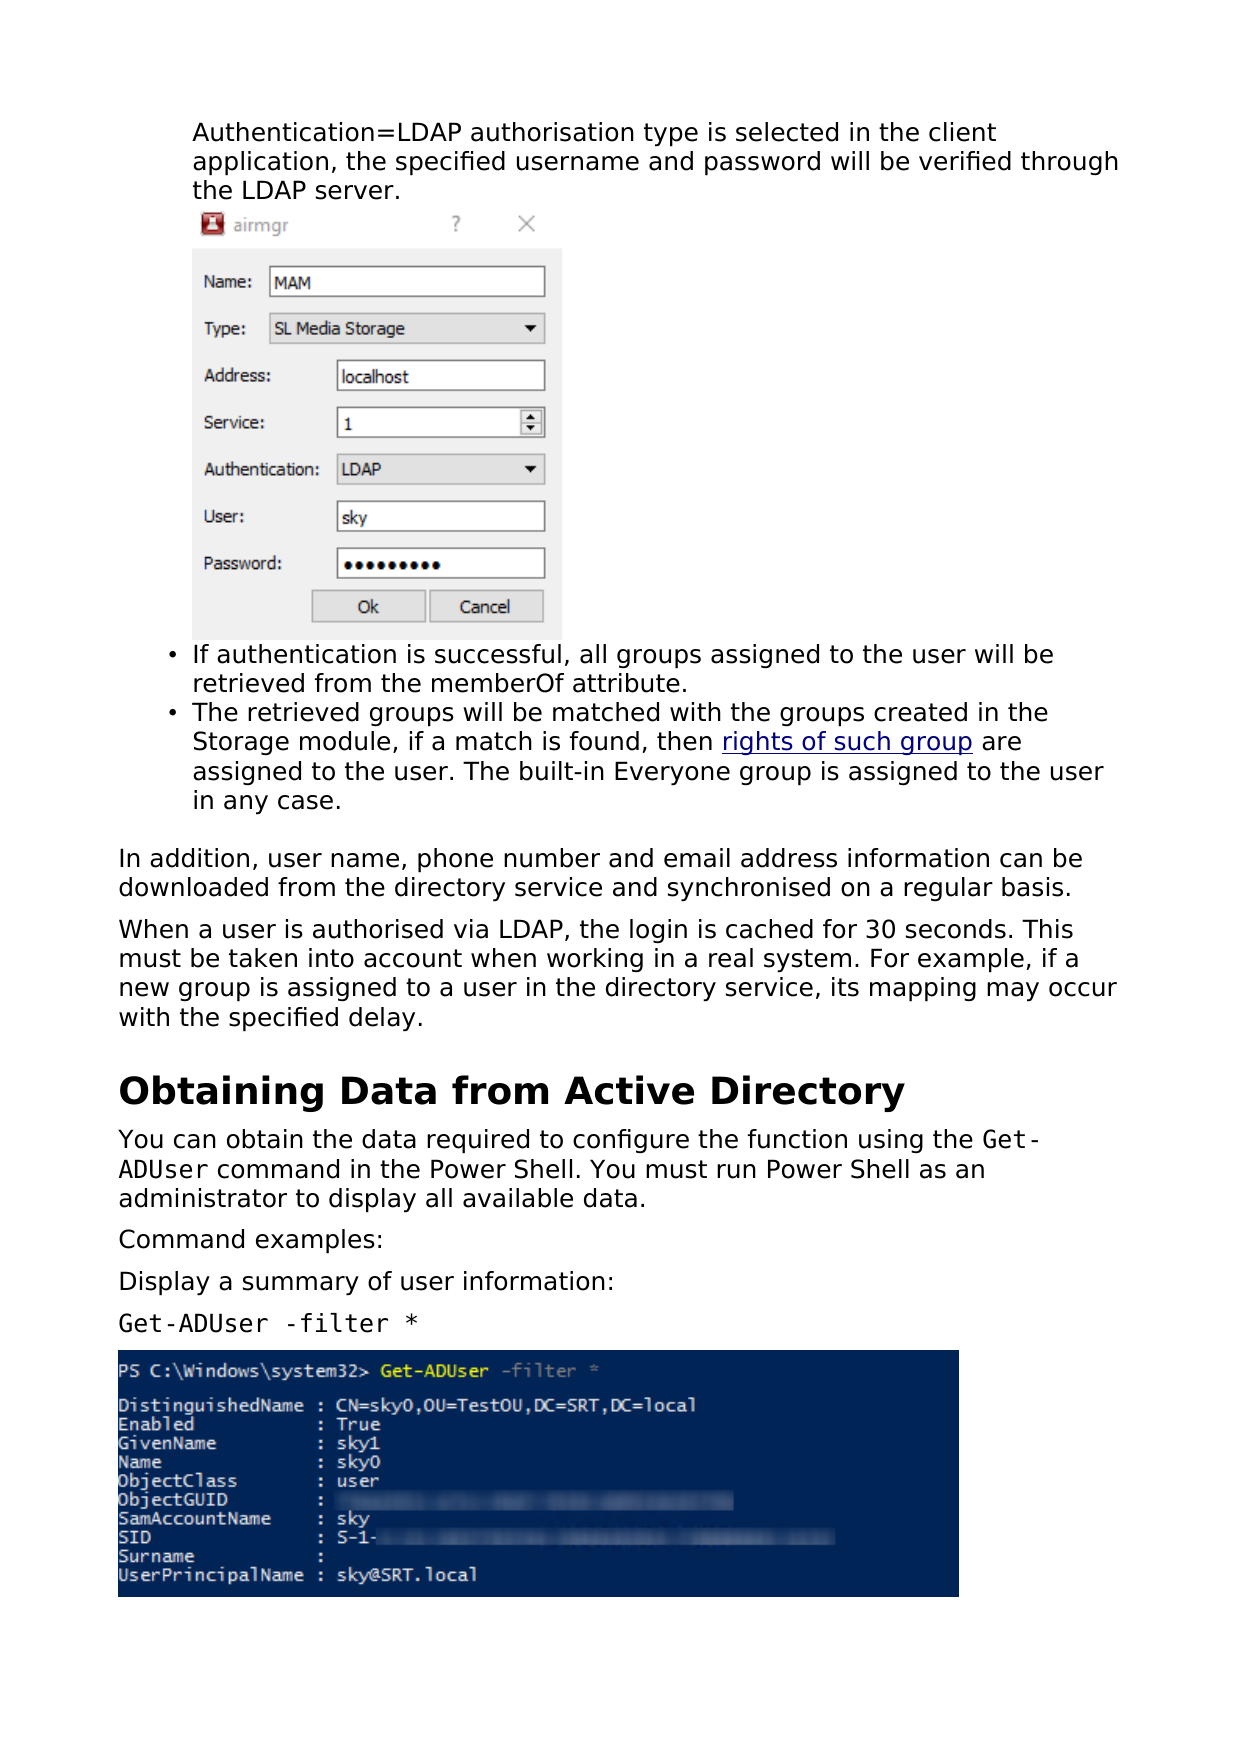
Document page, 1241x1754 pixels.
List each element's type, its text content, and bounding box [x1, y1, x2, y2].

text Get-ADUser -filter * [118, 1309, 1122, 1338]
picture [192, 205, 563, 640]
text Display a summary of user information: [118, 1267, 1122, 1296]
text You can obtain the data required to configure the function using the Get-ADUser command in the Power Shell. You must run Power Shell as an administrator to display all available data. [118, 1126, 1122, 1213]
text In addition, user name, phone number and email address information can be downloaded from the directory service and synchronised on a regular basis. [118, 844, 1122, 903]
subtitle Obtaining Data from Active Directory [118, 1069, 1122, 1113]
list If authentication is successful, all groups assigned to the user will be retrieved from the memberOf attribute. [177, 640, 1122, 698]
text When a user is authorised via LDAP, the login is cached for 30 seconds. This must be taken into account when working in a real system. For example, if a new group is assigned to a user in the directory service, its mapping may occur with the specified delay. [118, 915, 1122, 1032]
list Authentication=LDAP authorisation type is selected in the client application, the specified username and password will be verified through the LDAP server. [177, 118, 1122, 640]
text Command examples: [118, 1226, 1122, 1255]
picture [118, 1350, 959, 1597]
list The retrieved groups will be matched with the groups created in the Storage module, if a match is found, then rights of such group are assigned to the user. The built-in Everyone group is assigned to the user in any case. [177, 698, 1122, 815]
